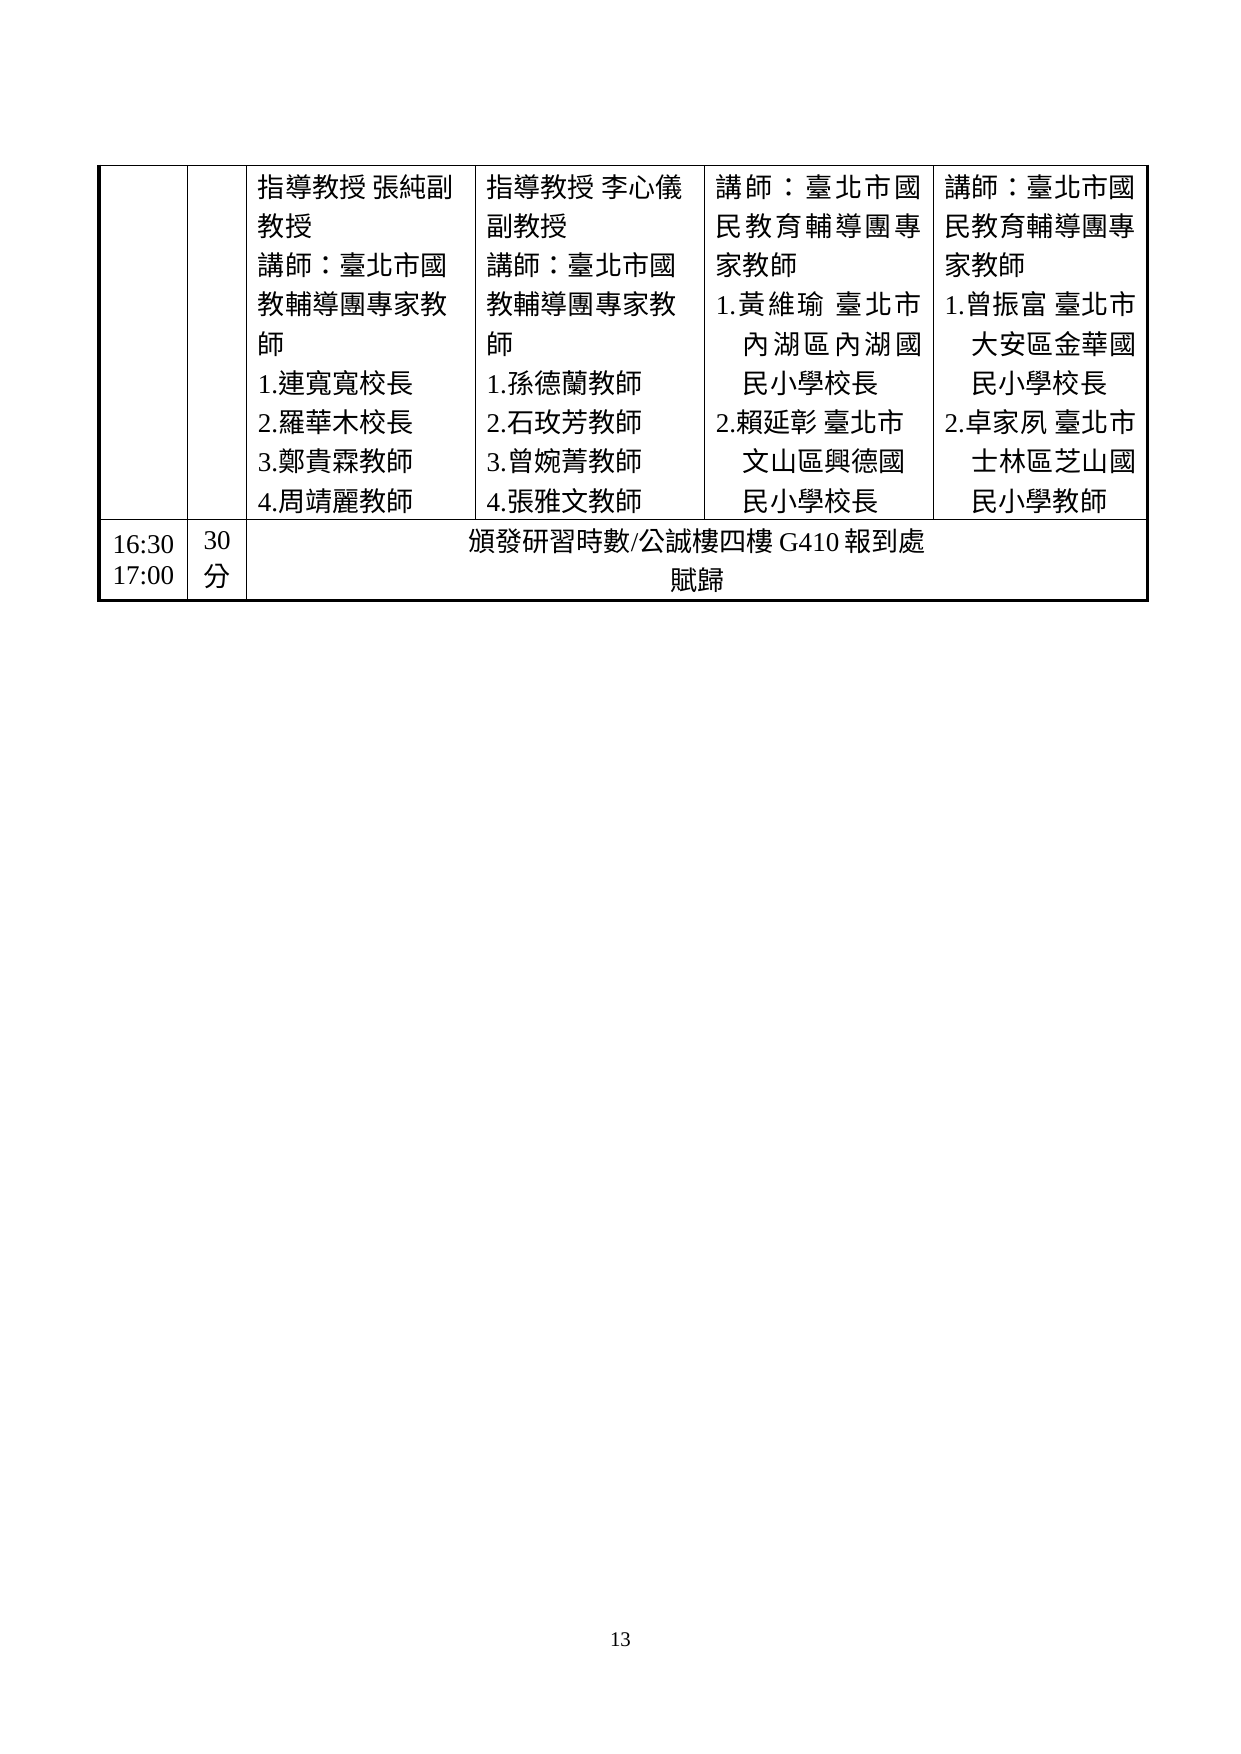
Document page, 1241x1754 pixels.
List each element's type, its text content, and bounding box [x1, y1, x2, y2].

table_cell [101, 166, 187, 519]
table_cell 16:30 17:00 [101, 520, 187, 598]
table_cell 30 分 [188, 520, 246, 598]
table_cell 指導教授 李心儀副教授 講師：臺北市國教輔導團專家教師 1.孫德蘭教師 2.石玫芳教師 3.曾婉菁教師 4.張雅文教師 [476, 166, 704, 519]
table_cell 講師：臺北市國民教育輔導團專家教師 1.曾振富 臺北市大安區金華國民小學校長 2.卓家夙 臺北市士林區芝山國民小學教師 [934, 166, 1146, 519]
table_cell 講師：臺北市國民教育輔導團專家教師 1.黃維瑜 臺北市內湖區內湖國民小學校長 2.賴延彰 臺北市文山區興德國民小學校長 [705, 166, 933, 519]
table_cell 頒發研習時數/公誠樓四樓G410報到處 賦歸 [247, 520, 1146, 598]
table_cell 指導教授 張純副教授 講師：臺北市國教輔導團專家教師 1.連寬寬校長 2.羅華木校長 3.鄭貴霖教師 4.周靖麗教師 [247, 166, 475, 519]
table_cell [188, 166, 246, 519]
